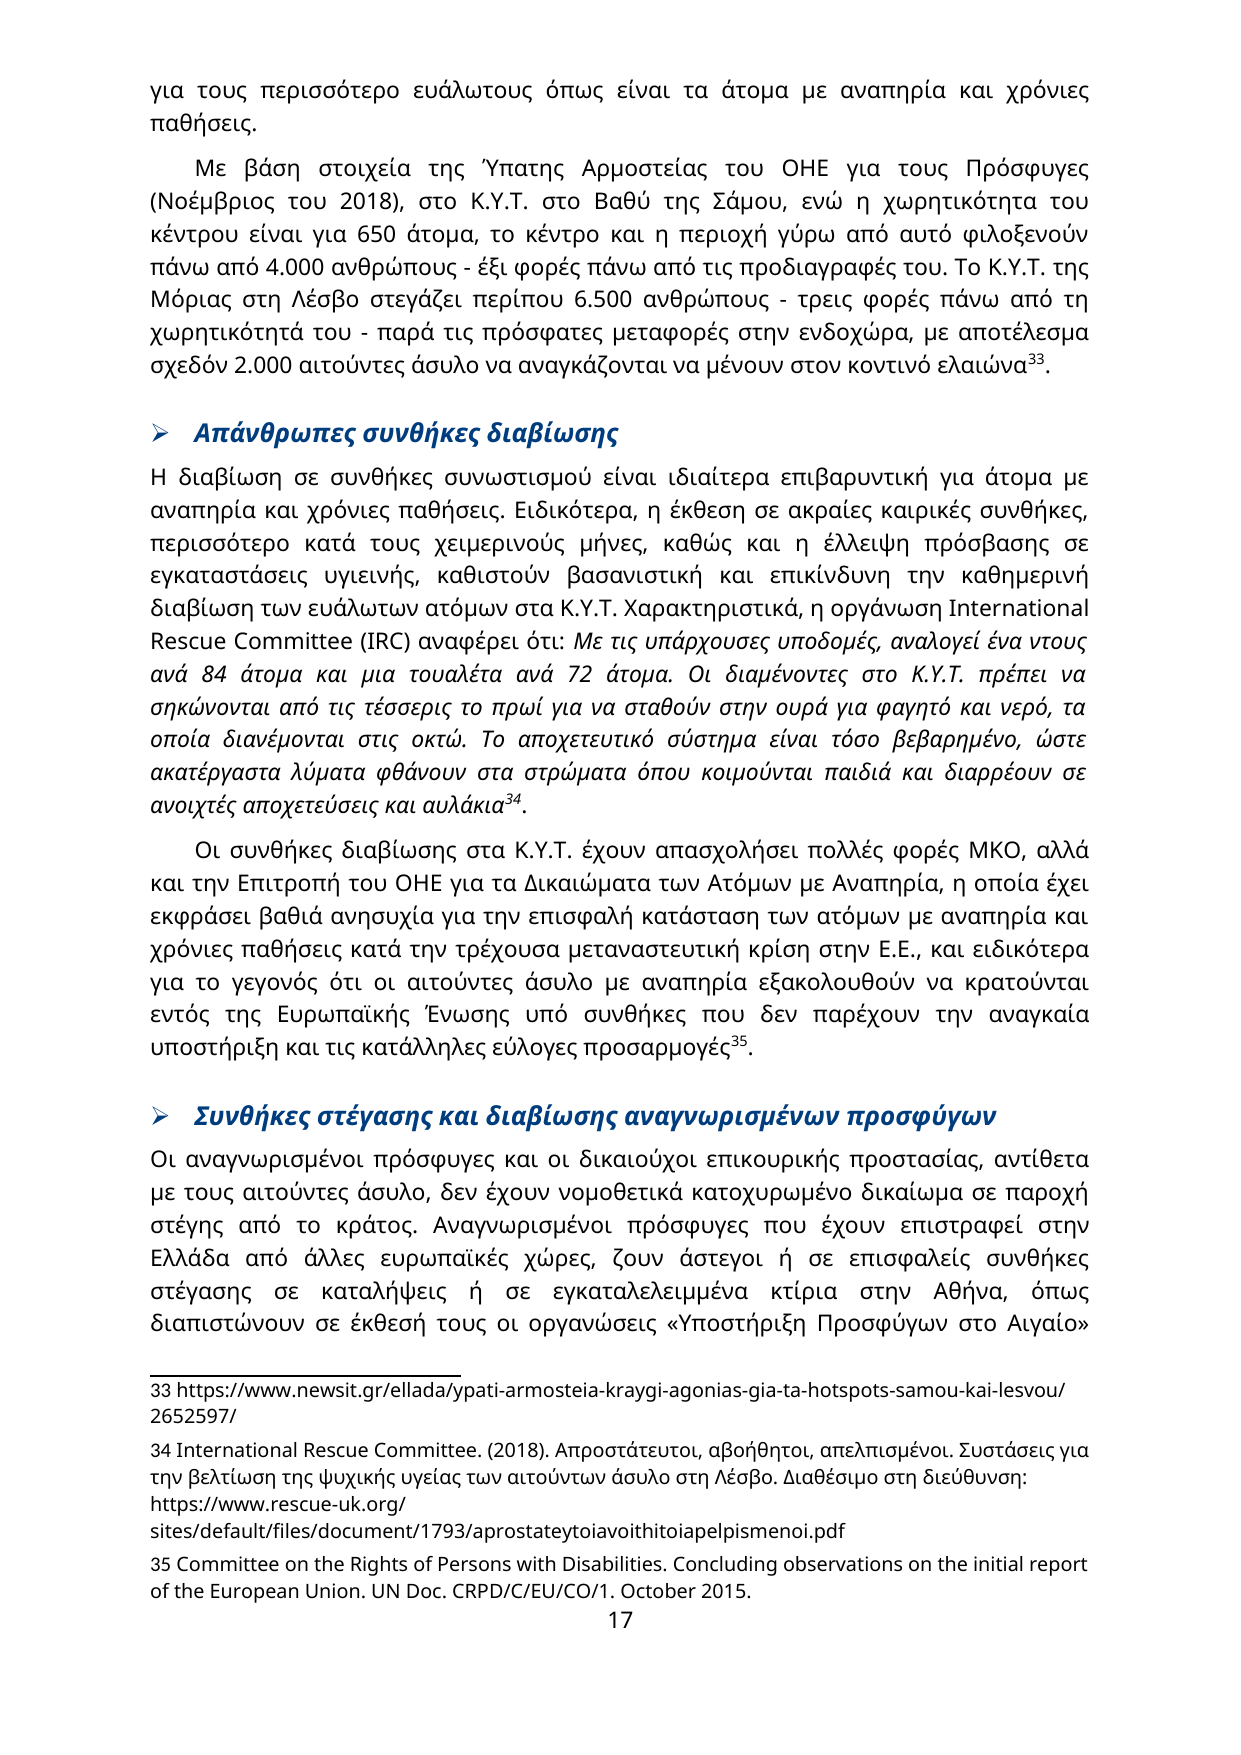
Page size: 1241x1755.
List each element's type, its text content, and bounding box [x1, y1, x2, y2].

text https://www.newsit.gr/ellada/ypati-armosteia-kraygi-agonias-gia-ta-hotspots-samou-kai-lesvou/2652597/ [150, 1376, 1090, 1430]
text International Rescue Committee. (2018). Απροστάτευτοι, αβοήθητοι, απελπισμένοι. Συστάσεις για την βελτίωση της ψυχικής υγείας των αιτούντων άσυλο στη Λέσβο. Διαθέσιμο στη διεύθυνση: https://www.rescue-uk.org/ sites/default/files/document/1793/aprostateytoiavoithitoiapelpismenoi.pdf [150, 1436, 1090, 1544]
text Committee on the Rights of Persons with Disabilities. Concluding observations on the initial report of the European Union. UN Doc. CRPD/C/EU/CO/1. October 2015. [150, 1550, 1090, 1604]
text Οι συνθήκες διαβίωσης στα Κ.Υ.Τ. έχουν απασχολήσει πολλές φορές ΜΚΟ, αλλά και την Επιτροπή του ΟΗΕ για τα Δικαιώματα των Ατόμων με Αναπηρία, η οποία έχει εκφράσει βαθιά ανησυχία για την επισφαλή κατάσταση των ατόμων με αναπηρία και χρόνιες παθήσεις κατά την τρέχουσα μεταναστευτική κρίση στην Ε.Ε., και ειδικότερα για το γεγονός ότι οι αιτούντες άσυλο με αναπηρία εξακολουθούν να κρατούνται εντός της Ευρωπαϊκής Ένωσης υπό συνθήκες που δεν παρέχουν την αναγκαία υποστήριξη και τις κατάλληλες εύλογες προσαρμογές. [150, 834, 1090, 1062]
text Με βάση στοιχεία της Ύπατης Αρμοστείας του ΟΗΕ για τους Πρόσφυγες (Νοέμβριος του 2018), στο Κ.Υ.Τ. στο Βαθύ της Σάμου, ενώ η χωρητικότητα του κέντρου είναι για 650 άτομα, το κέντρο και η περιοχή γύρω από αυτό φιλοξενούν πάνω από 4.000 ανθρώπους - έξι φορές πάνω από τις προδιαγραφές του. Το Κ.Υ.Τ. της Μόριας στη Λέσβο στεγάζει περίπου 6.500 ανθρώπους - τρεις φορές πάνω από τη χωρητικότητά του - παρά τις πρόσφατες μεταφορές στην ενδοχώρα, με αποτέλεσμα σχεδόν 2.000 αιτούντες άσυλο να αναγκάζονται να μένουν στον κοντινό ελαιώνα. [150, 152, 1090, 380]
text για τους περισσότερο ευάλωτους όπως είναι τα άτομα με αναπηρία και χρόνιες παθήσεις. [150, 74, 1090, 138]
list Συνθήκες στέγασης και διαβίωσης αναγνωρισμένων προσφύγων [150, 1097, 1080, 1133]
text Οι αναγνωρισμένοι πρόσφυγες και οι δικαιούχοι επικουρικής προστασίας, αντίθετα με τους αιτούντες άσυλο, δεν έχουν νομοθετικά κατοχυρωμένο δικαίωμα σε παροχή στέγης από το κράτος. Αναγνωρισμένοι πρόσφυγες που έχουν επιστραφεί στην Ελλάδα από άλλες ευρωπαϊκές χώρες, ζουν άστεγοι ή σε επισφαλείς συνθήκες στέγασης σε καταλήψεις ή σε εγκαταλελειμμένα κτίρια στην Αθήνα, όπως διαπιστώνουν σε έκθεσή τους οι οργανώσεις «Υποστήριξη Προσφύγων στο Αιγαίο» [150, 1143, 1090, 1339]
text Η διαβίωση σε συνθήκες συνωστισμού είναι ιδιαίτερα επιβαρυντική για άτομα με αναπηρία και χρόνιες παθήσεις. Ειδικότερα, η έκθεση σε ακραίες καιρικές συνθήκες, περισσότερο κατά τους χειμερινούς μήνες, καθώς και η έλλειψη πρόσβασης σε εγκαταστάσεις υγιεινής, καθιστούν βασανιστική και επικίνδυνη την καθημερινή διαβίωση των ευάλωτων ατόμων στα Κ.Υ.Τ. Χαρακτηριστικά, η οργάνωση International Rescue Committee (IRC) αναφέρει ότι: Με τις υπάρχουσες υποδομές, αναλογεί ένα ντους ανά 84 άτομα και μια τουαλέτα ανά 72 άτομα. Οι διαμένοντες στο Κ.Υ.Τ. πρέπει να σηκώνονται από τις τέσσερις το πρωί για να σταθούν στην ουρά για φαγητό και νερό, τα οποία διανέμονται στις οκτώ. Το αποχετευτικό σύστημα είναι τόσο βεβαρημένο, ώστε ακατέργαστα λύματα φθάνουν στα στρώματα όπου κοιμούνται παιδιά και διαρρέουν σε ανοιχτές αποχετεύσεις και αυλάκια. [150, 461, 1090, 820]
list Απάνθρωπες συνθήκες διαβίωσης [150, 415, 1080, 451]
